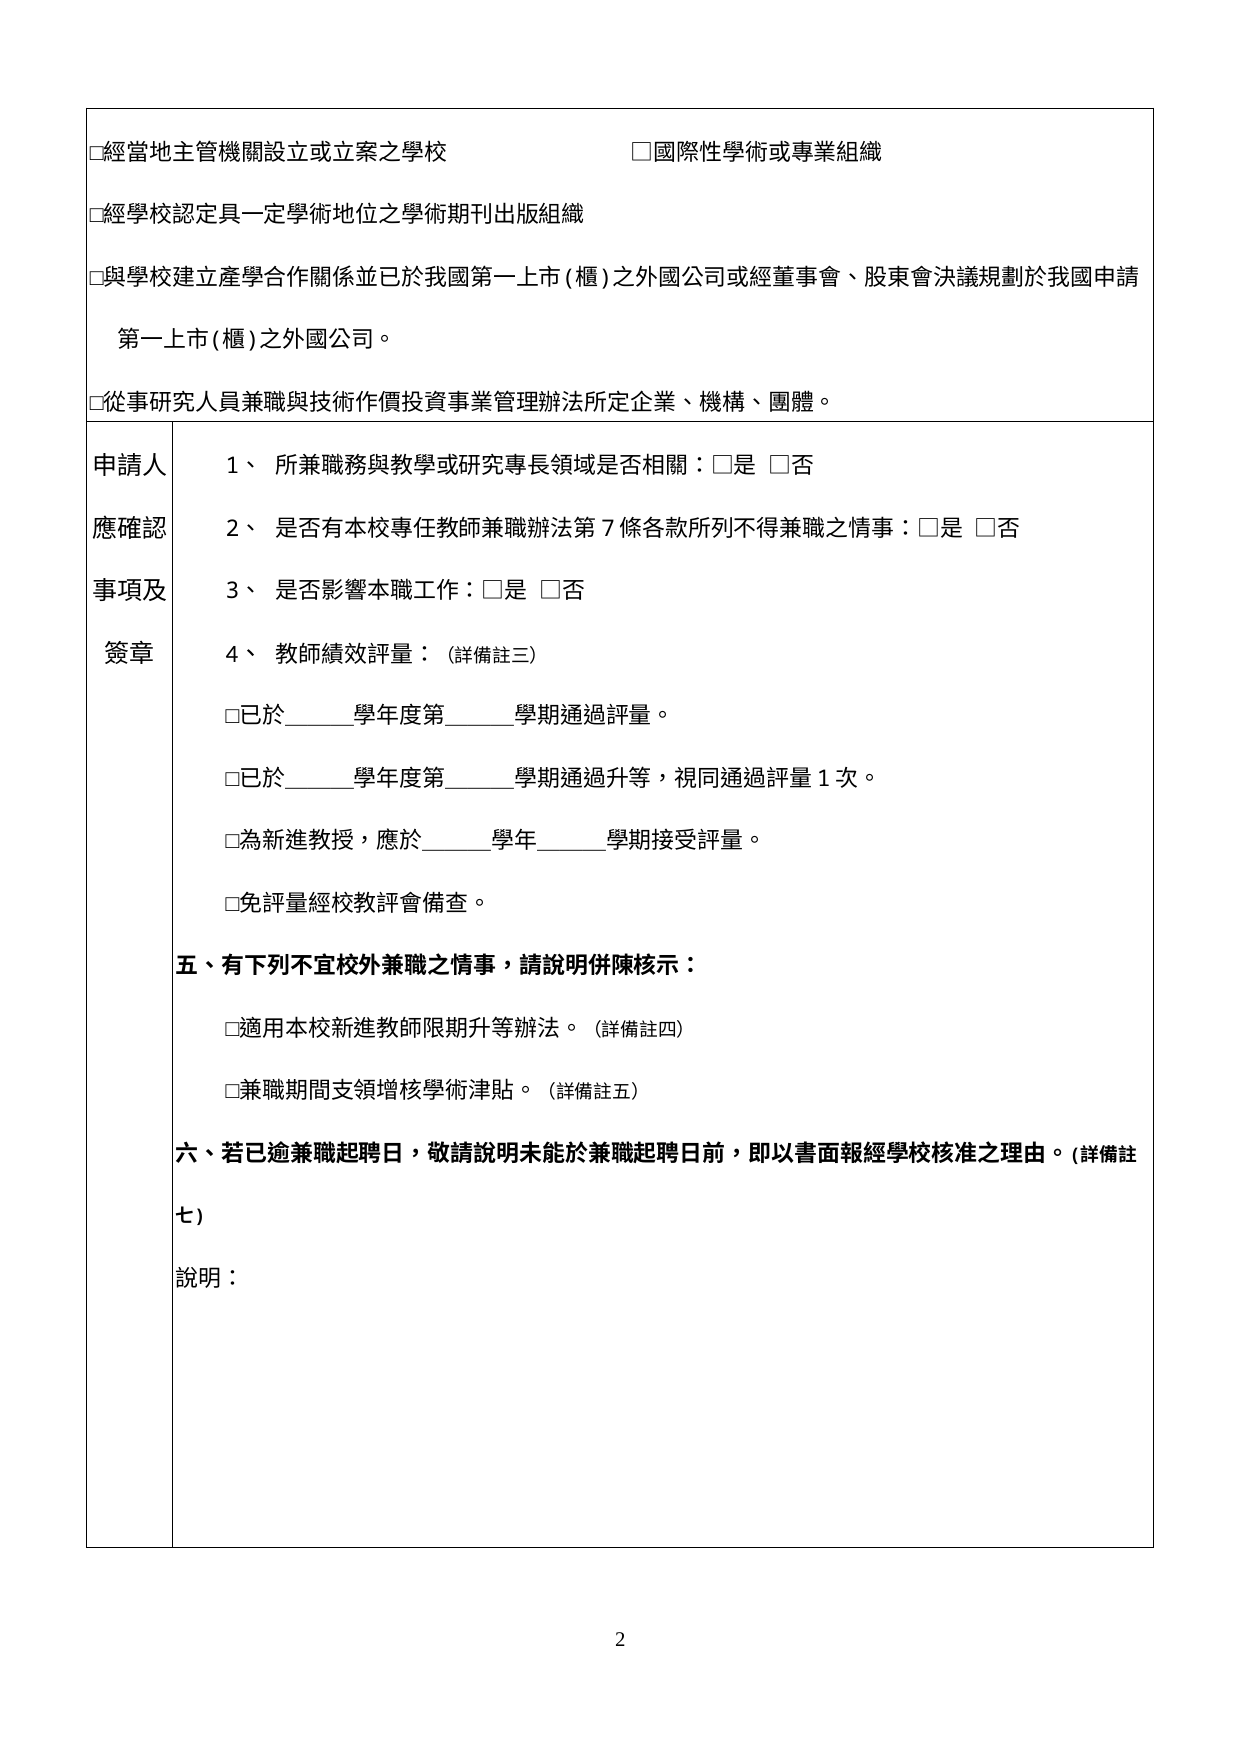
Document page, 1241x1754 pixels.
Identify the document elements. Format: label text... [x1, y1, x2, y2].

table_cell □經當地主管機關設立或立案之學校 □國際性學術或專業組織 □經學校認定具一定學術地位之學術期刊出版組織 □與學校建立產學合作關係並已於我國第一上市(櫃)之外國公司或經董事會、股東會決議規劃於我國申請 第一上市(櫃)之外國公司。 □從事研究人員兼職與技術作價投資事業管理辦法所定企業、機構、團體。 [87, 109, 1153, 421]
table_cell 所兼職務與教學或研究專長領域是否相關：□是 □否 是否有本校專任教師兼職辦法第7條各款所列不得兼職之情事：□是 □否 是否影響本職工作：□是 □否 教師績效評量：（詳備註三） □已於＿＿＿學年度第＿＿＿學期通過評量。 □已於＿＿＿學年度第＿＿＿學期通過升等，視同通過評量1次。 □為新進教授，應於＿＿＿學年＿＿＿學期接受評量。 □免評量經校教評會備查。 五、有下列不宜校外兼職之情事，請說明併陳核示： □適用本校新進教師限期升等辦法。（詳備註四） □兼職期間支領增核學術津貼。（詳備註五） 六、若已逾兼職起聘日，敬請說明未能於兼職起聘日前，即以書面報經學校核准之理由。(詳備註七) 說明： [173, 422, 1153, 1547]
table_cell 申請人應確認事項及簽章 [87, 422, 172, 1547]
